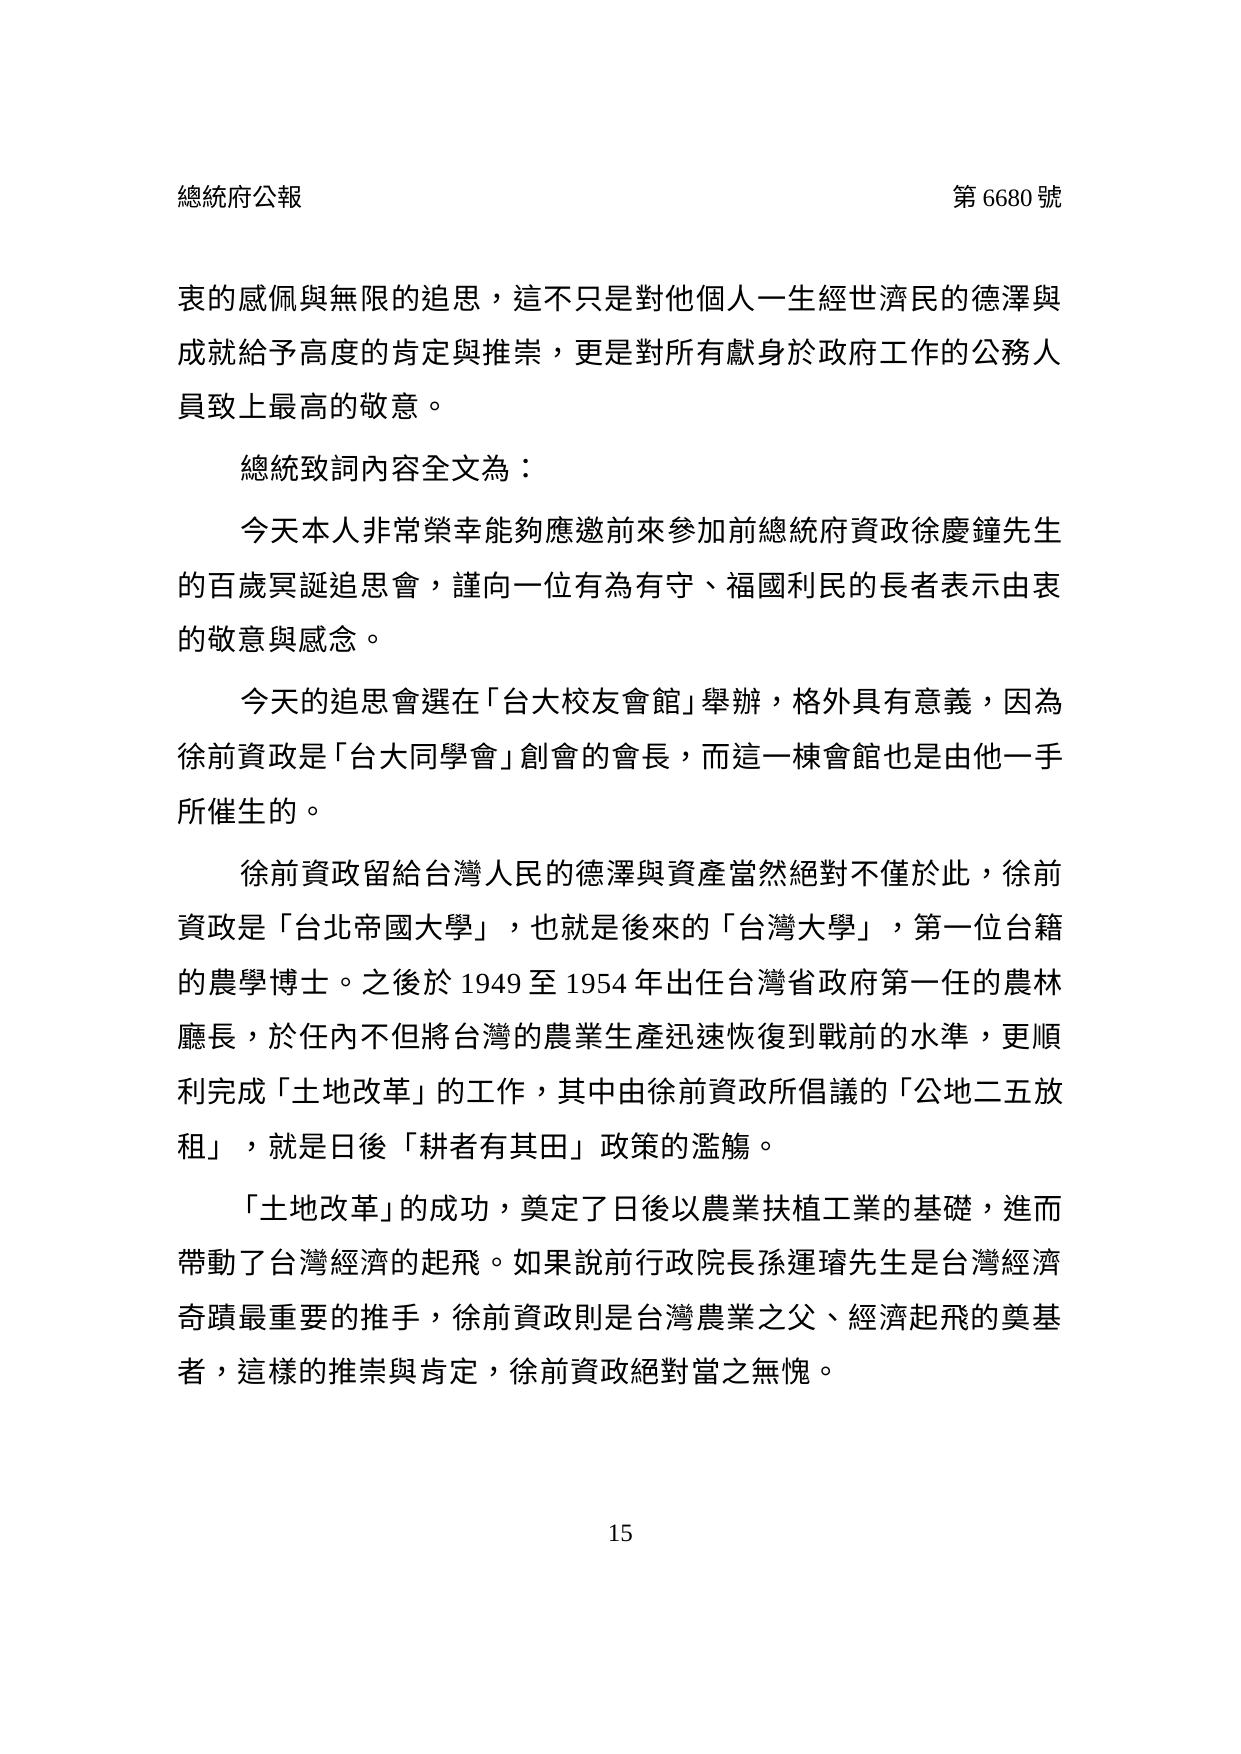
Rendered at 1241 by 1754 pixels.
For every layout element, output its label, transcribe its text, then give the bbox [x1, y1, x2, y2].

text 今天本人非常榮幸能夠應邀前來參加前總統府資政徐慶鐘先生的百歲冥誕追思會，謹向一位有為有守、福國利民的長者表示由衷的敬意與感念。 [177, 498, 1063, 662]
text 徐前資政留給台灣人民的德澤與資產當然絕對不僅於此，徐前資政是「台北帝國大學」，也就是後來的「台灣大學」，第一位台籍的農學博士。之後於1949至1954年出任台灣省政府第一任的農林廳長，於任內不但將台灣的農業生產迅速恢復到戰前的水準，更順利完成「土地改革」的工作，其中由徐前資政所倡議的「公地二五放租」，就是日後「耕者有其田」政策的濫觴。 [177, 840, 1063, 1168]
text 總統致詞內容全文為： [177, 436, 1063, 490]
text 衷的感佩與無限的追思，這不只是對他個人一生經世濟民的德澤與成就給予高度的肯定與推崇，更是對所有獻身於政府工作的公務人員致上最高的敬意。 [177, 266, 1063, 428]
text 「土地改革」的成功，奠定了日後以農業扶植工業的基礎，進而帶動了台灣經濟的起飛。如果說前行政院長孫運璿先生是台灣經濟奇蹟最重要的推手，徐前資政則是台灣農業之父、經濟起飛的奠基者，這樣的推崇與肯定，徐前資政絕對當之無愧。 [177, 1175, 1063, 1394]
text 今天的追思會選在「台大校友會館」舉辦，格外具有意義，因為徐前資政是「台大同學會」創會的會長，而這一棟會館也是由他一手所催生的。 [177, 669, 1063, 833]
